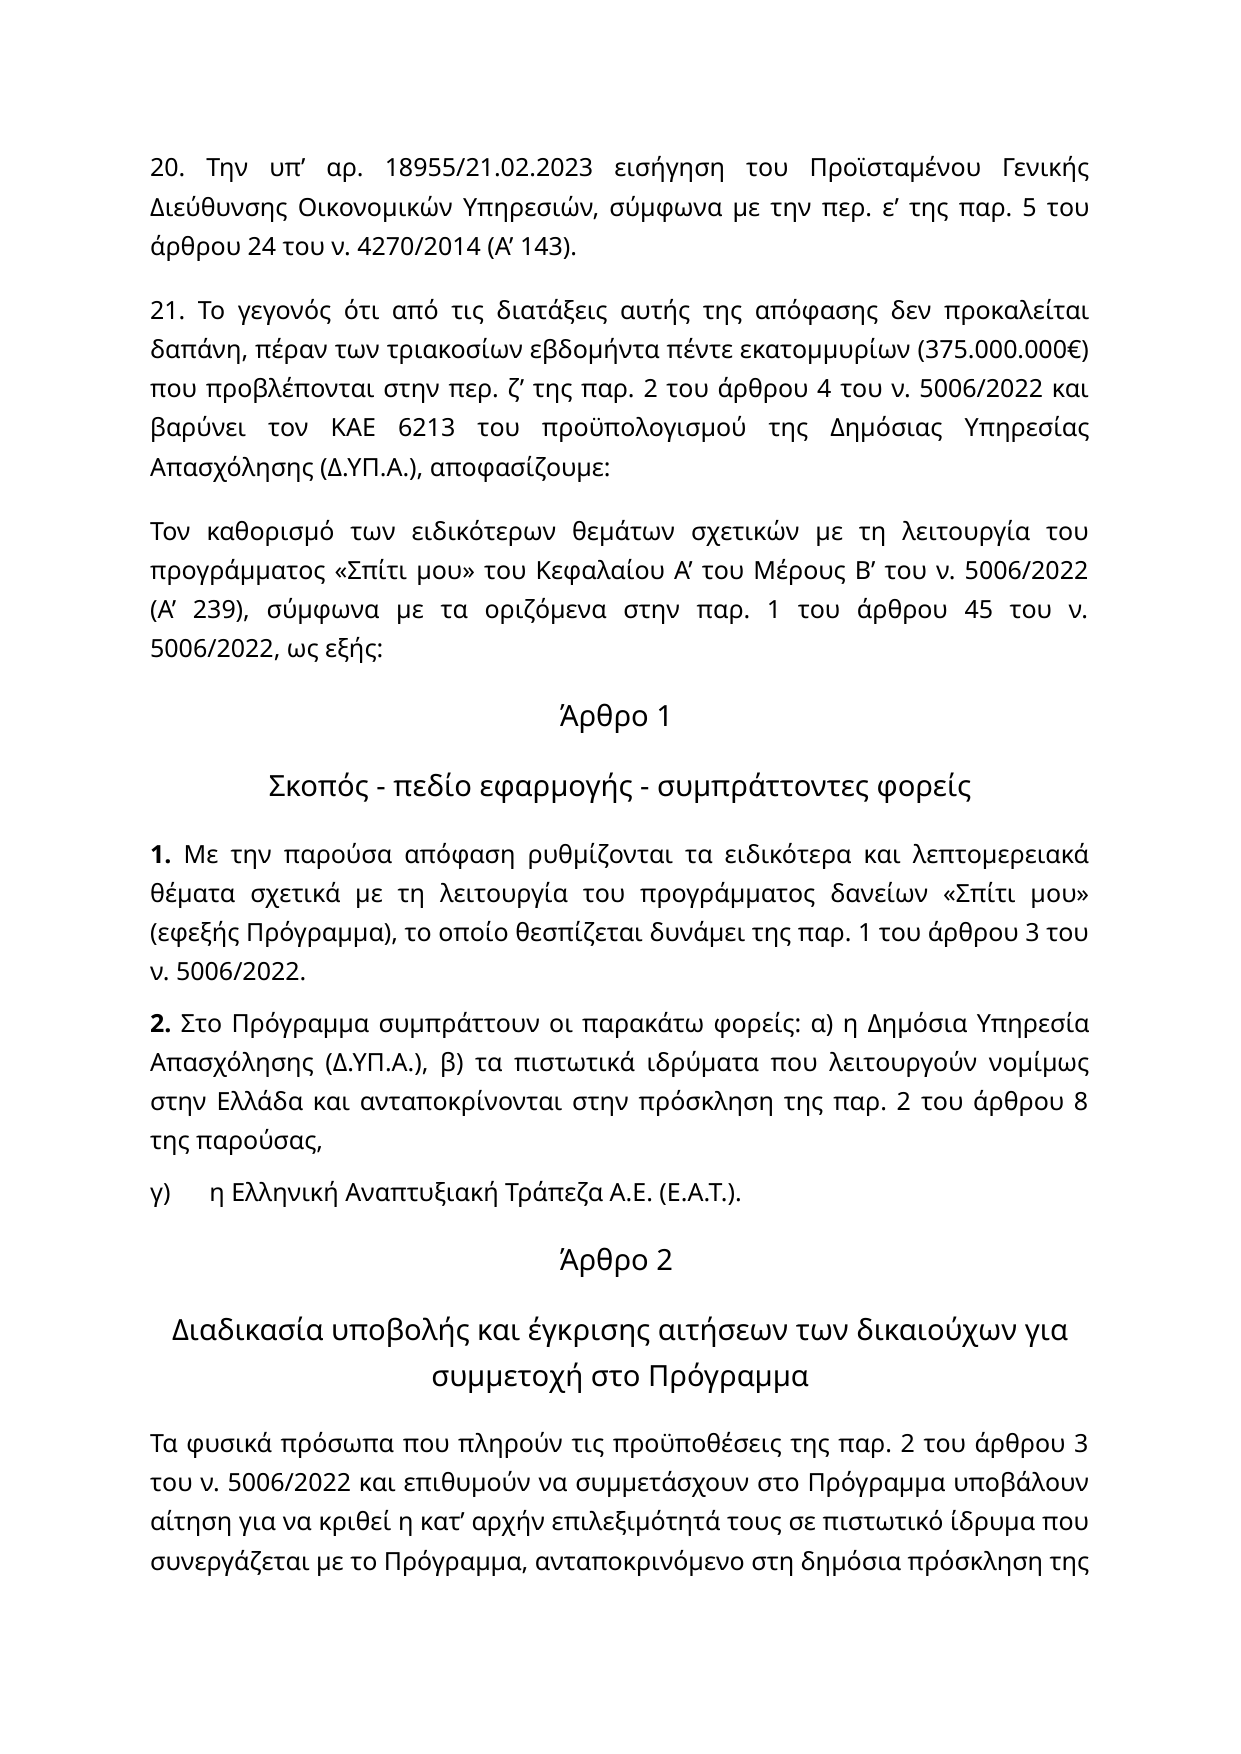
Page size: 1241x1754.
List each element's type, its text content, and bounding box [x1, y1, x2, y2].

subtitle Σκοπός - πεδίο εφαρμογής - συμπράττοντες φορείς [150, 766, 1090, 805]
subtitle Διαδικασία υποβολής και έγκρισης αιτήσεων των δικαιούχων για συμμετοχή στο Πρόγραμμα [150, 1309, 1090, 1395]
list γ) η Ελληνική Αναπτυξιακή Τράπεζα Α.Ε. (Ε.Α.Τ.). [150, 1174, 1090, 1209]
text 1. Με την παρούσα απόφαση ρυθμίζονται τα ειδικότερα και λεπτομερειακά θέματα σχετικά με τη λειτουργία του προγράμματος δανείων «Σπίτι μου» (εφεξής Πρόγραμμα), το οποίο θεσπίζεται δυνάμει της παρ. 1 του άρθρου 3 του ν. 5006/2022. [150, 836, 1090, 988]
text Τον καθορισμό των ειδικότερων θεμάτων σχετικών με τη λειτουργία του προγράμματος «Σπίτι μου» του Κεφαλαίου Α’ του Μέρους Β’ του ν. 5006/2022 (Α’ 239), σύμφωνα με τα οριζόμενα στην παρ. 1 του άρθρου 45 του ν. 5006/2022, ως εξής: [150, 513, 1090, 665]
text 20. Την υπ’ αρ. 18955/21.02.2023 εισήγηση του Προϊσταμένου Γενικής Διεύθυνσης Οικονομικών Υπηρεσιών, σύμφωνα με την περ. ε’ της παρ. 5 του άρθρου 24 του ν. 4270/2014 (Α’ 143). [150, 150, 1090, 262]
text 2. Στο Πρόγραμμα συμπράττουν οι παρακάτω φορείς: α) η Δημόσια Υπηρεσία Απασχόλησης (Δ.ΥΠ.Α.), β) τα πιστωτικά ιδρύματα που λειτουργούν νομίμως στην Ελλάδα και ανταποκρίνονται στην πρόσκληση της παρ. 2 του άρθρου 8 της παρούσας, [150, 1005, 1090, 1157]
text Τα φυσικά πρόσωπα που πληρούν τις προϋποθέσεις της παρ. 2 του άρθρου 3 του ν. 5006/2022 και επιθυμούν να συμμετάσχουν στο Πρόγραμμα υποβάλουν αίτηση για να κριθεί η κατ’ αρχήν επιλεξιμότητά τους σε πιστωτικό ίδρυμα που συνεργάζεται με το Πρόγραμμα, ανταποκρινόμενο στη δημόσια πρόσκληση της [150, 1426, 1090, 1577]
subtitle Άρθρο 1 [150, 695, 1090, 735]
text 21. Το γεγονός ότι από τις διατάξεις αυτής της απόφασης δεν προκαλείται δαπάνη, πέραν των τριακοσίων εβδομήντα πέντε εκατομμυρίων (375.000.000€) που προβλέπονται στην περ. ζ’ της παρ. 2 του άρθρου 4 του ν. 5006/2022 και βαρύνει τον ΚΑΕ 6213 του προϋπολογισμού της Δημόσιας Υπηρεσίας Απασχόλησης (Δ.ΥΠ.Α.), αποφασίζουμε: [150, 292, 1090, 483]
subtitle Άρθρο 2 [150, 1239, 1090, 1278]
